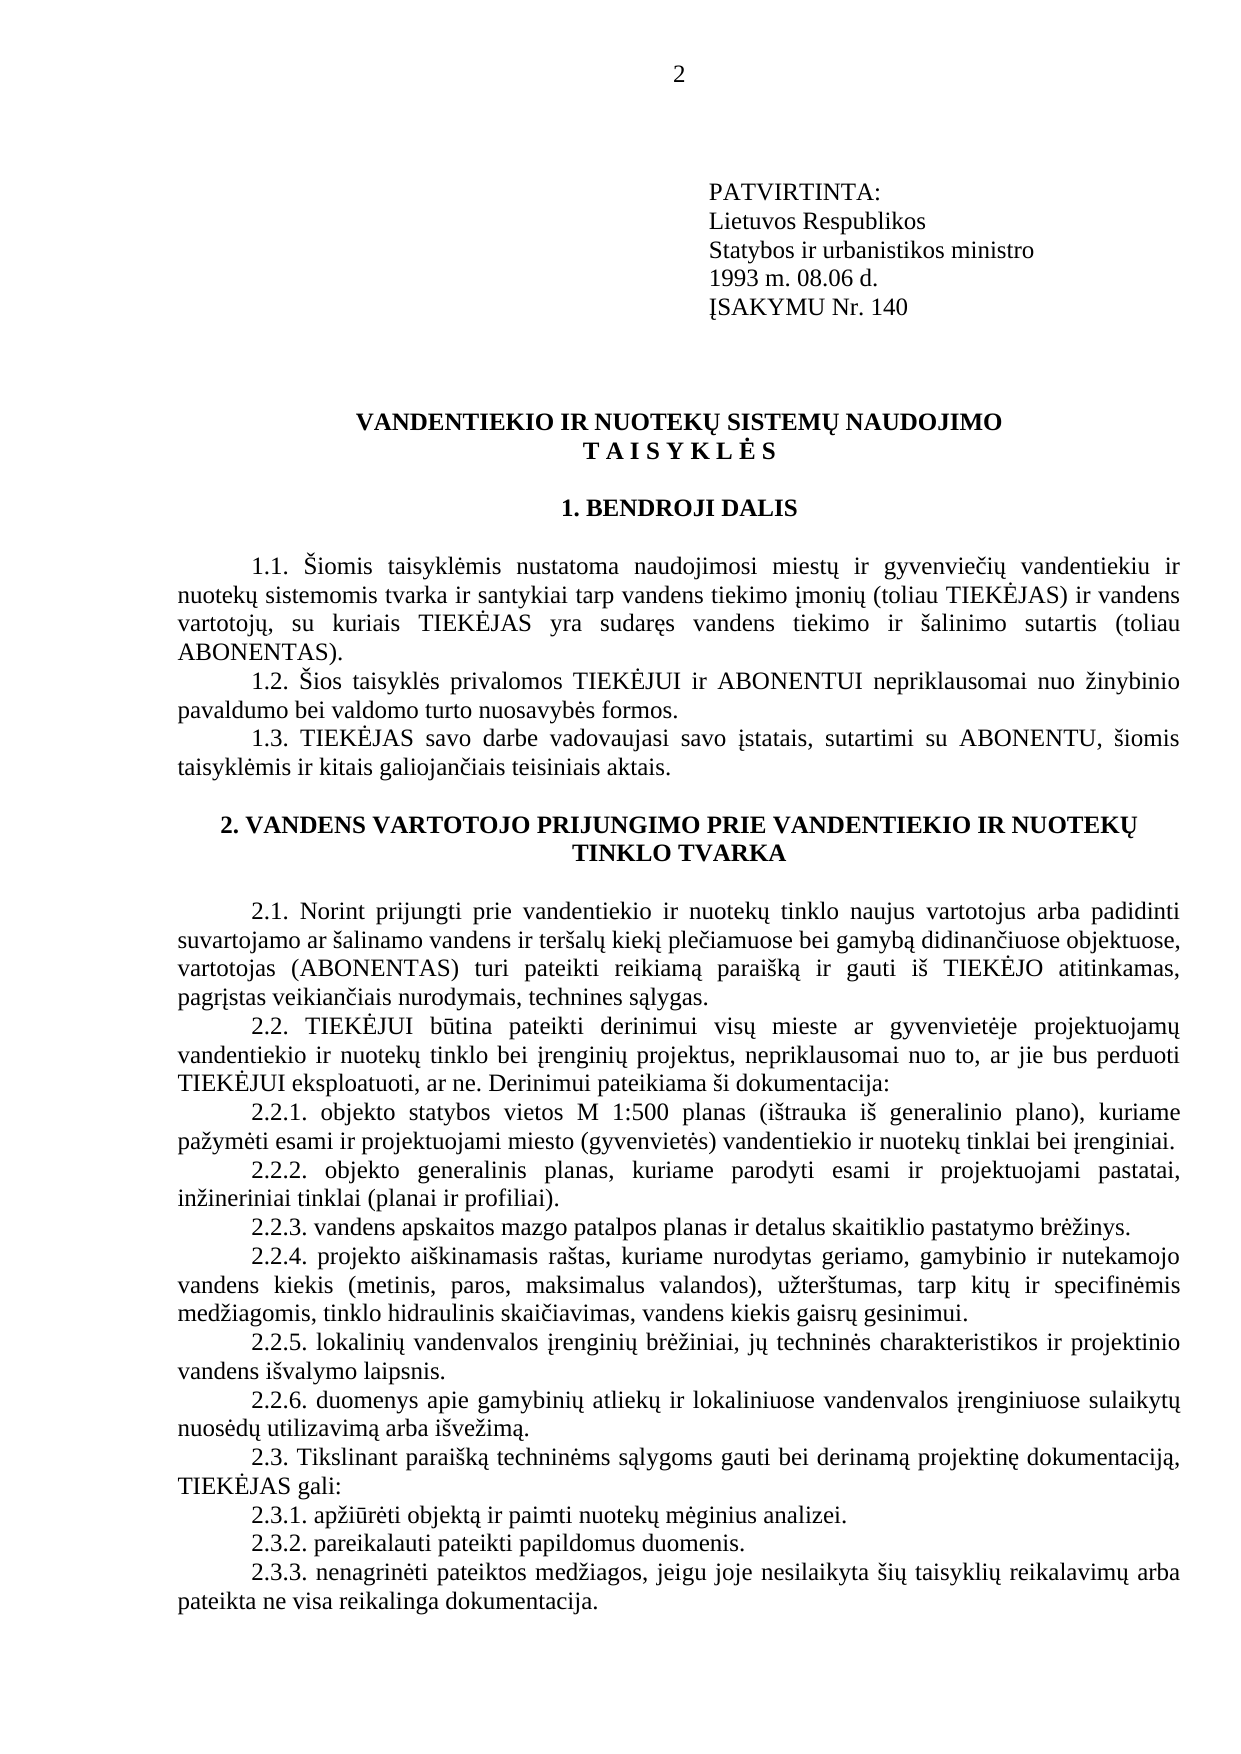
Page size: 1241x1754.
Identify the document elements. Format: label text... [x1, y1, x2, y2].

text 1993 m. 08.06 d. [177, 263, 1181, 292]
text ĮSAKYMU Nr. 140 [177, 292, 1181, 321]
text 2.2.3. vandens apskaitos mazgo patalpos planas ir detalus skaitiklio pastatymo brėžinys. [177, 1212, 1181, 1241]
text 2.2.5. lokalinių vandenvalos įrenginių brėžiniai, jų techninės charakteristikos ir projektinio vandens išvalymo laipsnis. [177, 1327, 1181, 1385]
text 2.3.2. pareikalauti pateikti papildomus duomenis. [177, 1528, 1181, 1557]
text 1.3. TIEKĖJAS savo darbe vadovaujasi savo įstatais, sutartimi su ABONENTU, šiomis taisyklėmis ir kitais galiojančiais teisiniais aktais. [177, 723, 1181, 781]
text 2.1. Norint prijungti prie vandentiekio ir nuotekų tinklo naujus vartotojus arba padidinti suvartojamo ar šalinamo vandens ir teršalų kiekį plečiamuose bei gamybą didinančiuose objektuose, vartotojas (ABONENTAS) turi pateikti reikiamą paraišką ir gauti iš TIEKĖJO atitinkamas, pagrįstas veikiančiais nurodymais, technines sąlygas. [177, 896, 1181, 1011]
text 2.2.1. objekto statybos vietos M 1:500 planas (ištrauka iš generalinio plano), kuriame pažymėti esami ir projektuojami miesto (gyvenvietės) vandentiekio ir nuotekų tinklai bei įrenginiai. [177, 1097, 1181, 1155]
text Statybos ir urbanistikos ministro [177, 235, 1181, 263]
text PATVIRTINTA: [177, 177, 1181, 206]
text 2.3.1. apžiūrėti objektą ir paimti nuotekų mėginius analizei. [177, 1500, 1181, 1528]
text 1. BENDROJI DALIS [177, 493, 1181, 522]
text 2.2.2. objekto generalinis planas, kuriame parodyti esami ir projektuojami pastatai, inžineriniai tinklai (planai ir profiliai). [177, 1155, 1181, 1212]
text 2.2.4. projekto aiškinamasis raštas, kuriame nurodytas geriamo, gamybinio ir nutekamojo vandens kiekis (metinis, paros, maksimalus valandos), užterštumas, tarp kitų ir specifinėmis medžiagomis, tinklo hidraulinis skaičiavimas, vandens kiekis gaisrų gesinimui. [177, 1241, 1181, 1327]
text 2.2.6. duomenys apie gamybinių atliekų ir lokaliniuose vandenvalos įrenginiuose sulaikytų nuosėdų utilizavimą arba išvežimą. [177, 1385, 1181, 1442]
text 2.3. Tikslinant paraišką techninėms sąlygoms gauti bei derinamą projektinę dokumentaciją, TIEKĖJAS gali: [177, 1442, 1181, 1500]
text 2.2. TIEKĖJUI būtina pateikti derinimui visų mieste ar gyvenvietėje projektuojamų vandentiekio ir nuotekų tinklo bei įrenginių projektus, nepriklausomai nuo to, ar jie bus perduoti TIEKĖJUI eksploatuoti, ar ne. Derinimui pateikiama ši dokumentacija: [177, 1011, 1181, 1097]
text T A I S Y K L Ė S [177, 436, 1181, 465]
text 1.2. Šios taisyklės privalomos TIEKĖJUI ir ABONENTUI nepriklausomai nuo žinybinio pavaldumo bei valdomo turto nuosavybės formos. [177, 666, 1181, 723]
text VANDENTIEKIO IR NUOTEKŲ SISTEMŲ NAUDOJIMO [177, 407, 1181, 436]
text 2.3.3. nenagrinėti pateiktos medžiagos, jeigu joje nesilaikyta šių taisyklių reikalavimų arba pateikta ne visa reikalinga dokumentacija. [177, 1557, 1181, 1615]
text 1.1. Šiomis taisyklėmis nustatoma naudojimosi miestų ir gyvenviečių vandentiekiu ir nuotekų sistemomis tvarka ir santykiai tarp vandens tiekimo įmonių (toliau TIEKĖJAS) ir vandens vartotojų, su kuriais TIEKĖJAS yra sudaręs vandens tiekimo ir šalinimo sutartis (toliau ABONENTAS). [177, 551, 1181, 666]
text 2. VANDENS VARTOTOJO PRIJUNGIMO PRIE VANDENTIEKIO IR NUOTEKŲ TINKLO TVARKA [177, 810, 1181, 867]
text Lietuvos Respublikos [177, 206, 1181, 235]
